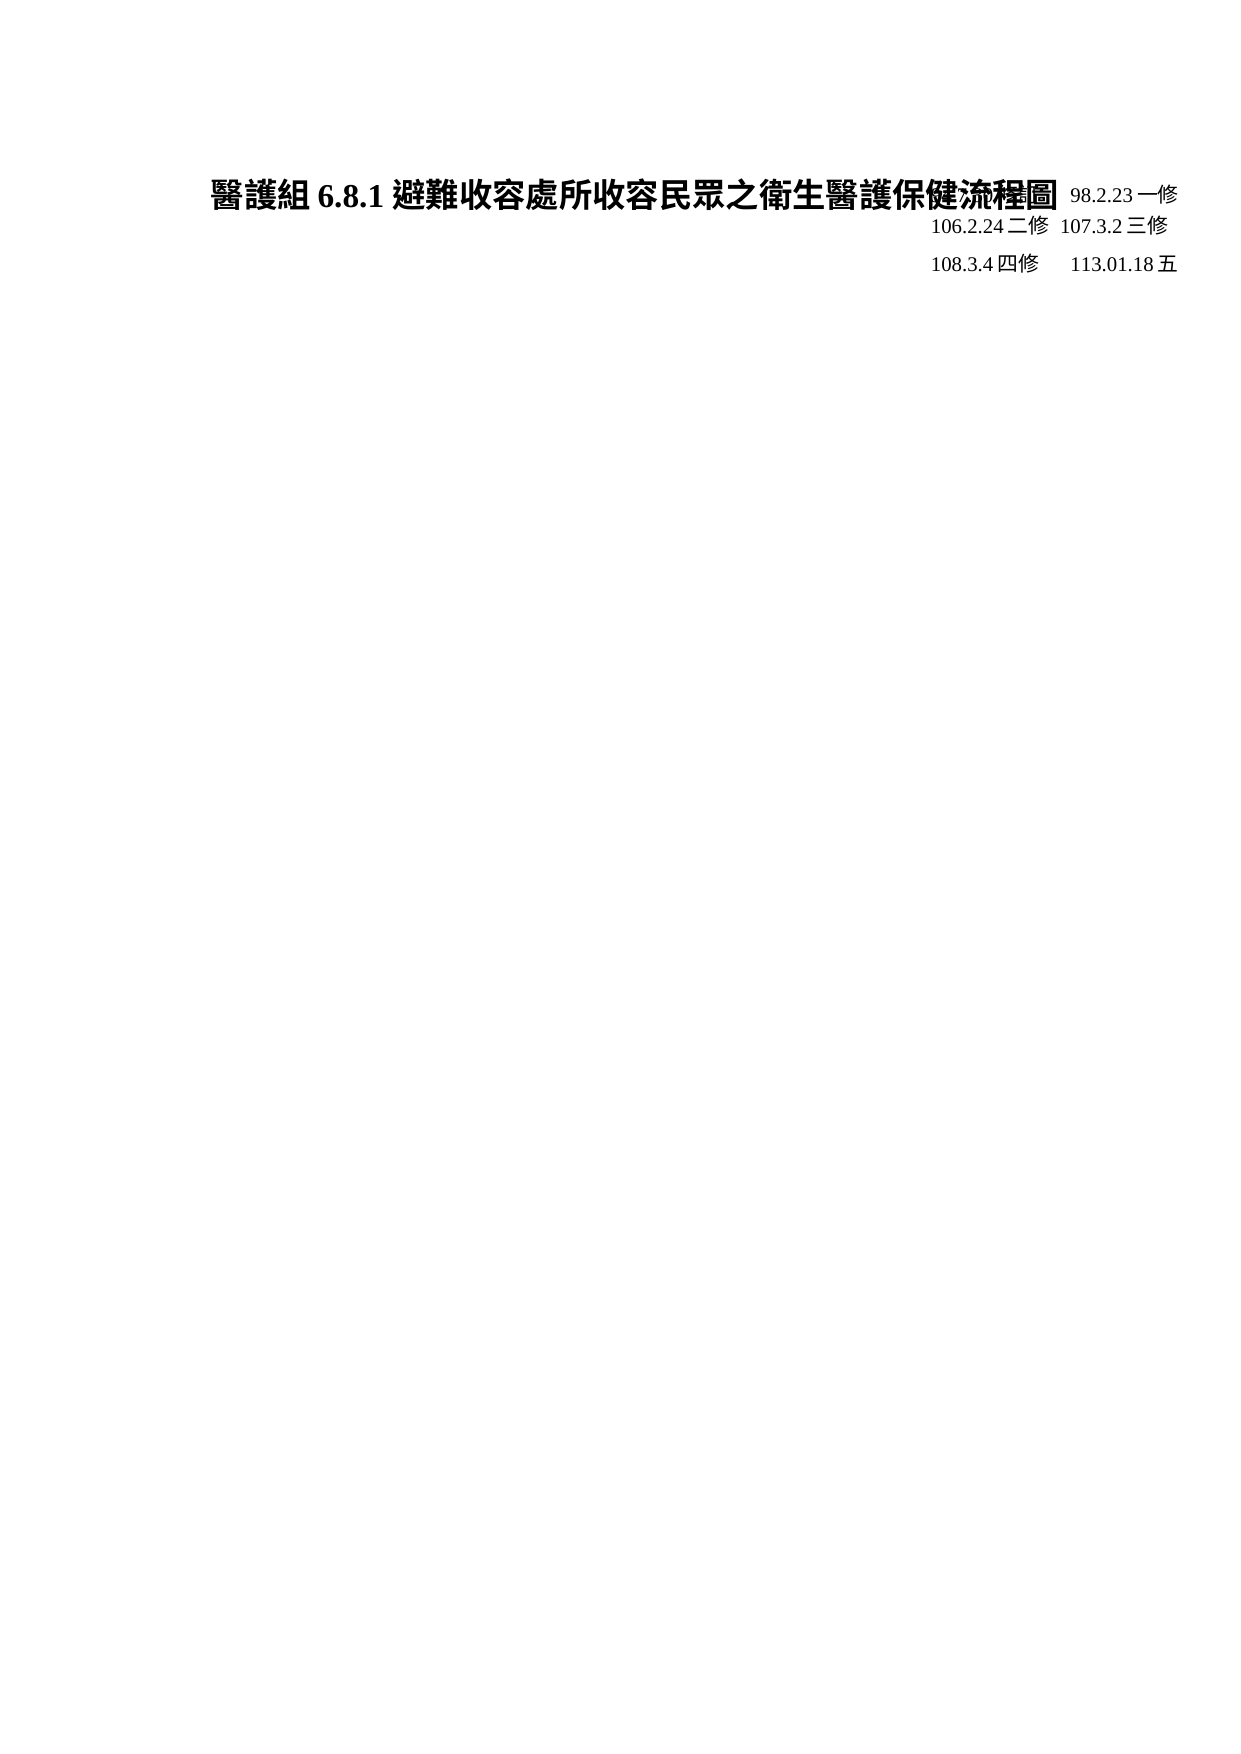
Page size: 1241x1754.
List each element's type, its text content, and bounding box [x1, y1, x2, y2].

text 醫護組6.8.1 避難收容處所收容民眾之衛生醫護保健流程圖 [118, 151, 1208, 289]
text 108.3.4四修 113.01.18五修 [931, 240, 1193, 281]
text 94.7.30修訂 98.2.23一修 106.2.24二修 107.3.2三修 [931, 177, 1193, 240]
